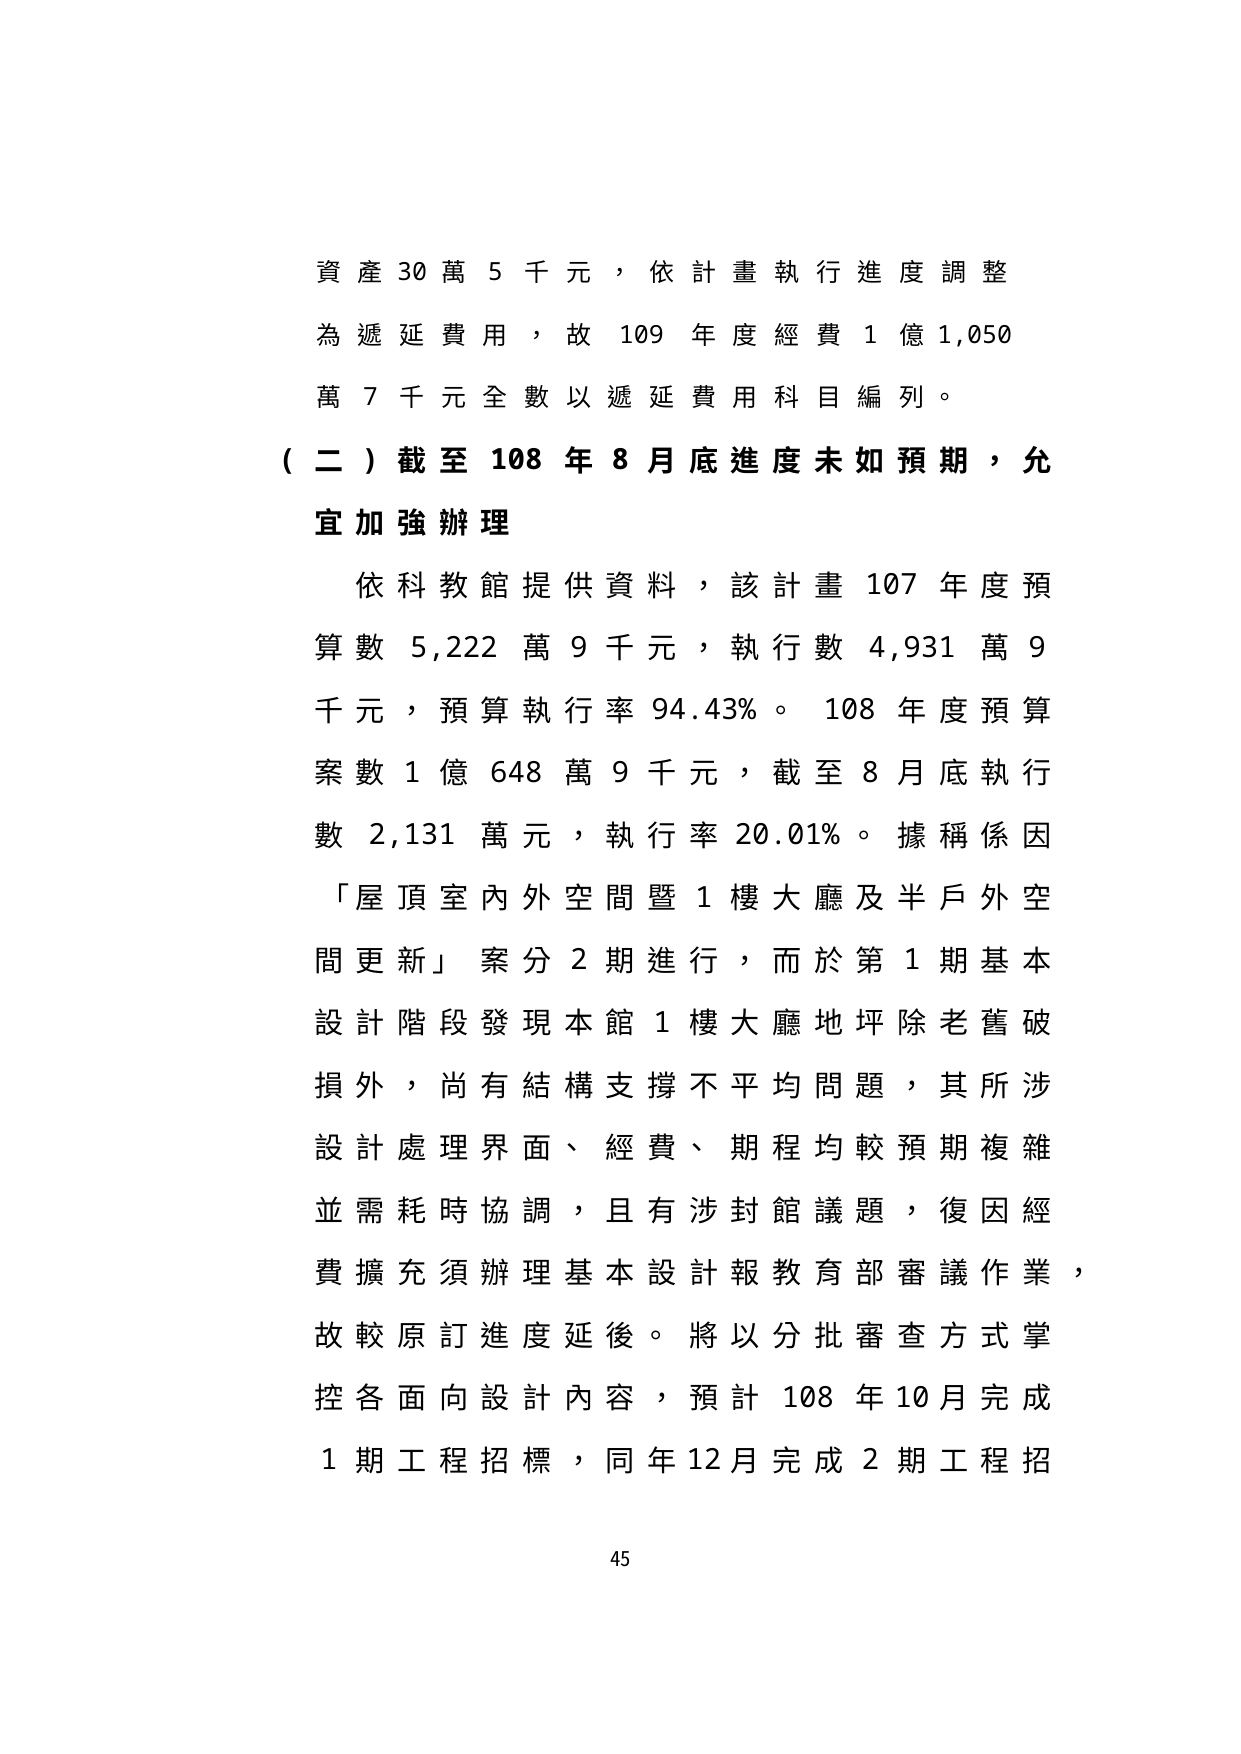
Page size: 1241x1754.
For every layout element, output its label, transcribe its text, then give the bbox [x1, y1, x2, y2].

text 依科教館提供資料，該計畫107年度預算數5,222萬9千元，執行數4,931萬9千元，預算執行率94.43%。108年度預算案數1億648萬9千元，截至8月底執行數2,131萬元，執行率20.01%。據稱係因「屋頂室內外空間暨1樓大廳及半戶外空間更新」案分2期進行，而於第1期基本設計階段發現本館1樓大廳地坪除老舊破損外，尚有結構支撐不平均問題，其所涉設計處理界面、經費、期程均較預期複雜並需耗時協調，且有涉封館議題，復因經費擴充須辦理基本設計報教育部審議作業，故較原訂進度延後。將以分批審查方式掌控各面向設計內容，預計108年10月完成1期工程招標，同年12月完成2期工程招標作業，109年度完成全案工程。 [271, 542, 1058, 1479]
text 資產30萬5千元，依計畫執行進度調整為遞延費用，故109年度經費1億1,050萬7千元全數以遞延費用科目編列。 [183, 229, 1048, 417]
text (二)截至108年8月底進度未如預期，允宜加強辦理 [242, 417, 1058, 542]
